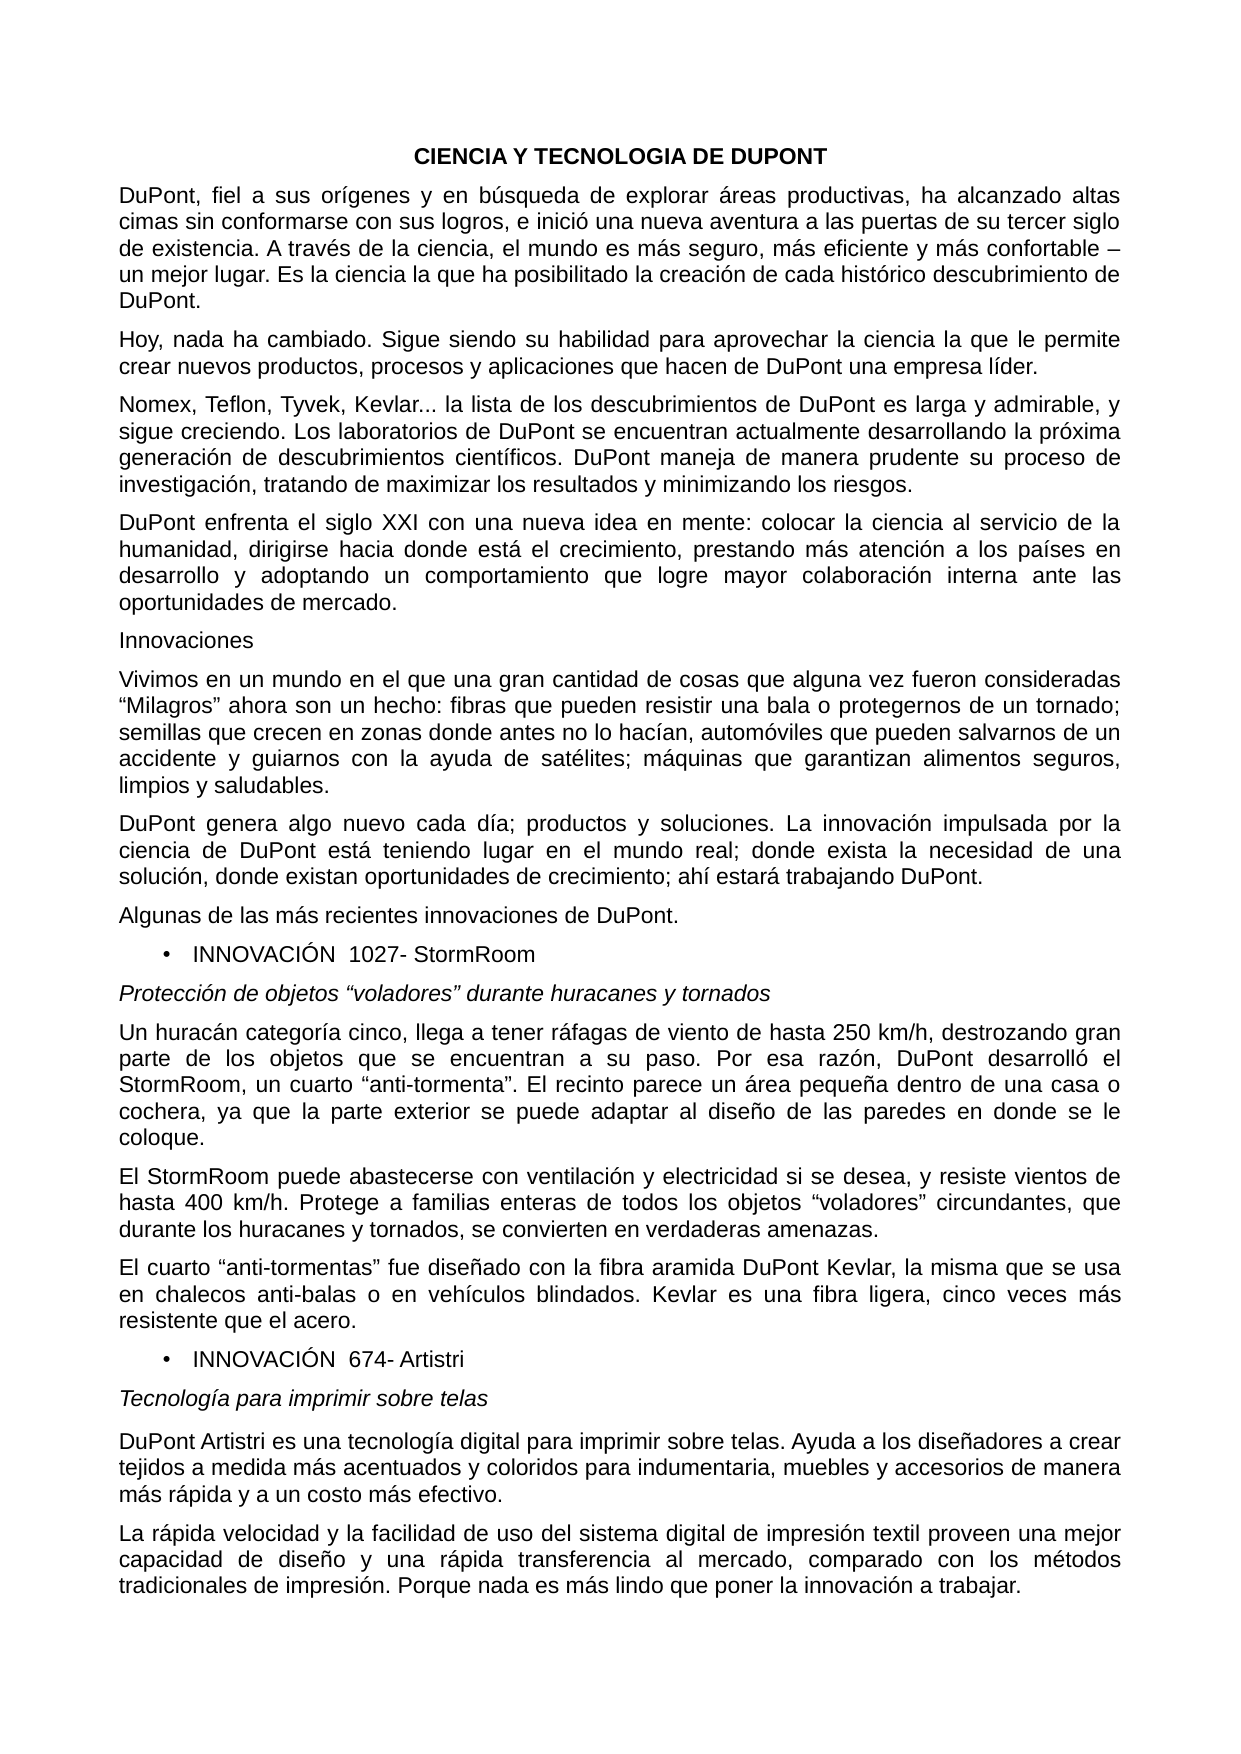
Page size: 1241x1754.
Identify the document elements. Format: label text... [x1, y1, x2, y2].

text Innovaciones [118, 627, 1122, 654]
text DuPont genera algo nuevo cada día; productos y soluciones. La innovación impulsada por la ciencia de DuPont está teniendo lugar en el mundo real; donde exista la necesidad de una solución, donde existan oportunidades de crecimiento; ahí estará trabajando DuPont. [118, 810, 1122, 889]
text Hoy, nada ha cambiado. Sigue siendo su habilidad para aprovechar la ciencia la que le permite crear nuevos productos, procesos y aplicaciones que hacen de DuPont una empresa líder. [118, 326, 1122, 379]
text La rápida velocidad y la facilidad de uso del sistema digital de impresión textil proveen una mejor capacidad de diseño y una rápida transferencia al mercado, comparado con los métodos tradicionales de impresión. Porque nada es más lindo que poner la innovación a trabajar. [118, 1519, 1122, 1599]
text El StormRoom puede abastecerse con ventilación y electricidad si se desea, y resiste vientos de hasta 400 km/h. Protege a familias enteras de todos los objetos “voladores” circundantes, que durante los huracanes y tornados, se convierten en verdaderas amenazas. [118, 1163, 1122, 1242]
text El cuarto “anti-tormentas” fue diseñado con la fibra aramida DuPont Kevlar, la misma que se usa en chalecos anti-balas o en vehículos blindados. Kevlar es una fibra ligera, cinco veces más resistente que el acero. [118, 1254, 1122, 1333]
text Protección de objetos “voladores” durante huracanes y tornados [118, 980, 1122, 1006]
text DuPont Artistri es una tecnología digital para imprimir sobre telas. Ayuda a los diseñadores a crear tejidos a medida más acentuados y coloridos para indumentaria, muebles y accesorios de manera más rápida y a un costo más efectivo. [118, 1424, 1122, 1507]
text Tecnología para imprimir sobre telas [118, 1385, 1122, 1411]
list INNOVACIÓN 674- Artistri [163, 1346, 1122, 1372]
list INNOVACIÓN 1027- StormRoom [163, 941, 1122, 967]
text DuPont enfrenta el siglo XXI con una nueva idea en mente: colocar la ciencia al servicio de la humanidad, dirigirse hacia donde está el crecimiento, prestando más atención a los países en desarrollo y adoptando un comportamiento que logre mayor colaboración interna ante las oportunidades de mercado. [118, 509, 1122, 615]
text DuPont, fiel a sus orígenes y en búsqueda de explorar áreas productivas, ha alcanzado altas cimas sin conformarse con sus logros, e inició una nueva aventura a las puertas de su tercer siglo de existencia. A través de la ciencia, el mundo es más seguro, más eficiente y más confortable – un mejor lugar. Es la ciencia la que ha posibilitado la creación de cada histórico descubrimiento de DuPont. [118, 182, 1122, 314]
text Un huracán categoría cinco, llega a tener ráfagas de viento de hasta 250 km/h, destrozando gran parte de los objetos que se encuentran a su paso. Por esa razón, DuPont desarrolló el StormRoom, un cuarto “anti-tormenta”. El recinto parece un área pequeña dentro de una casa o cochera, ya que la parte exterior se puede adaptar al diseño de las paredes en donde se le coloque. [118, 1018, 1122, 1150]
text Algunas de las más recientes innovaciones de DuPont. [118, 902, 1122, 928]
text Nomex, Teflon, Tyvek, Kevlar... la lista de los descubrimientos de DuPont es larga y admirable, y sigue creciendo. Los laboratorios de DuPont se encuentran actualmente desarrollando la próxima generación de descubrimientos científicos. DuPont maneja de manera prudente su proceso de investigación, tratando de maximizar los resultados y minimizando los riesgos. [118, 391, 1122, 497]
subtitle CIENCIA Y TECNOLOGIA DE DUPONT [118, 143, 1122, 169]
text Vivimos en un mundo en el que una gran cantidad de cosas que alguna vez fueron consideradas “Milagros” ahora son un hecho: fibras que pueden resistir una bala o protegernos de un tornado; semillas que crecen en zonas donde antes no lo hacían, automóviles que pueden salvarnos de un accidente y guiarnos con la ayuda de satélites; máquinas que garantizan alimentos seguros, limpios y saludables. [118, 666, 1122, 798]
